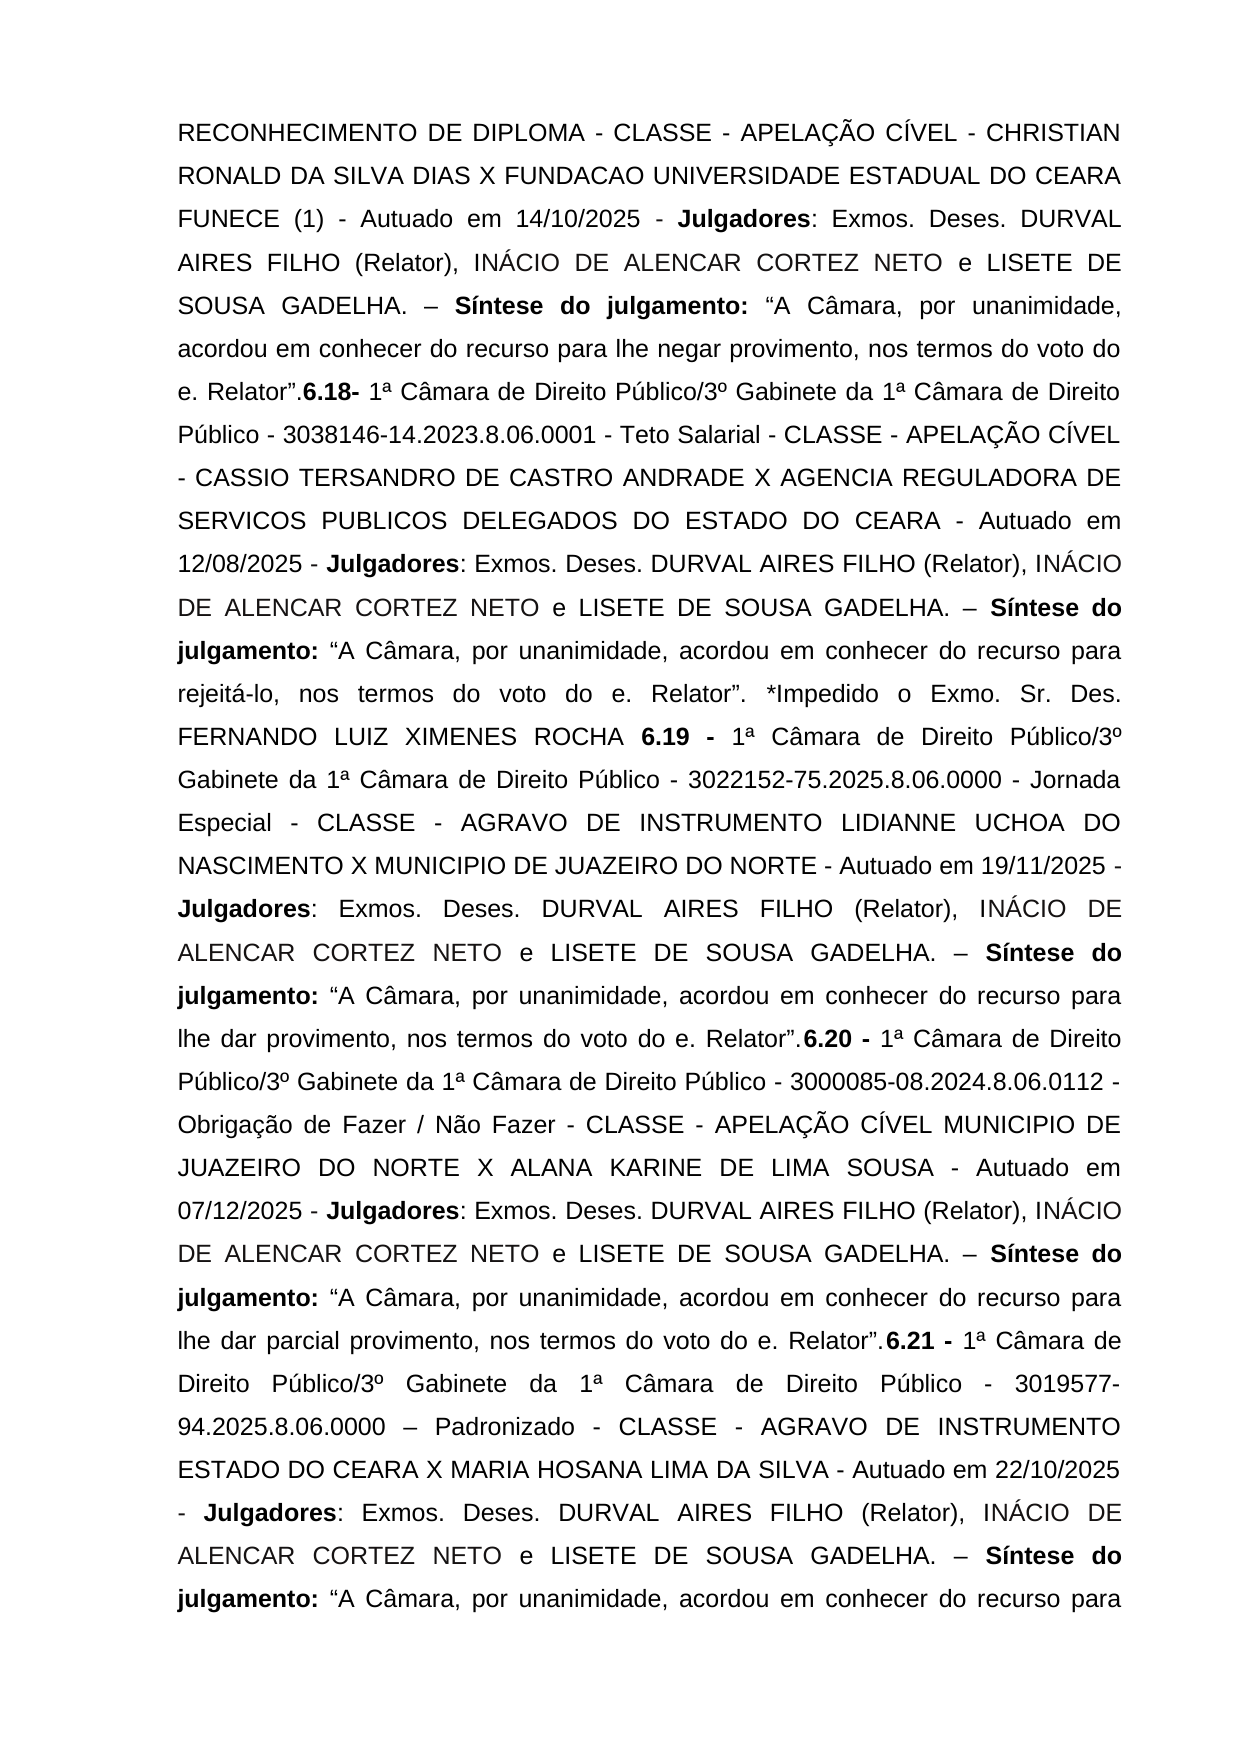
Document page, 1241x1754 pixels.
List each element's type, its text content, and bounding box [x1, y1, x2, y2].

text RECONHECIMENTO DE DIPLOMA - CLASSE - APELAÇÃO CÍVEL - CHRISTIAN RONALD DA SILVA DIAS X FUNDACAO UNIVERSIDADE ESTADUAL DO CEARA FUNECE (1) - Autuado em 14/10/2025 - Julgadores: Exmos. Deses. DURVAL AIRES FILHO (Relator), INÁCIO DE ALENCAR CORTEZ NETO e LISETE DE SOUSA GADELHA. – Síntese do julgamento: “A Câmara, por unanimidade, acordou em conhecer do recurso para lhe negar provimento, nos termos do voto do e. Relator”.6.18- 1ª Câmara de Direito Público/3º Gabinete da 1ª Câmara de Direito Público - 3038146-14.2023.8.06.0001 - Teto Salarial - CLASSE - APELAÇÃO CÍVEL - CASSIO TERSANDRO DE CASTRO ANDRADE X AGENCIA REGULADORA DE SERVICOS PUBLICOS DELEGADOS DO ESTADO DO CEARA - Autuado em 12/08/2025 - Julgadores: Exmos. Deses. DURVAL AIRES FILHO (Relator), INÁCIO DE ALENCAR CORTEZ NETO e LISETE DE SOUSA GADELHA. – Síntese do julgamento: “A Câmara, por unanimidade, acordou em conhecer do recurso para rejeitá-lo, nos termos do voto do e. Relator”. *Impedido o Exmo. Sr. Des. FERNANDO LUIZ XIMENES ROCHA 6.19 - 1ª Câmara de Direito Público/3º Gabinete da 1ª Câmara de Direito Público - 3022152-75.2025.8.06.0000 - Jornada Especial - CLASSE - AGRAVO DE INSTRUMENTO LIDIANNE UCHOA DO NASCIMENTO X MUNICIPIO DE JUAZEIRO DO NORTE - Autuado em 19/11/2025 - Julgadores: Exmos. Deses. DURVAL AIRES FILHO (Relator), INÁCIO DE ALENCAR CORTEZ NETO e LISETE DE SOUSA GADELHA. – Síntese do julgamento: “A Câmara, por unanimidade, acordou em conhecer do recurso para lhe dar provimento, nos termos do voto do e. Relator”.6.20 - 1ª Câmara de Direito Público/3º Gabinete da 1ª Câmara de Direito Público - 3000085-08.2024.8.06.0112 - Obrigação de Fazer / Não Fazer - CLASSE - APELAÇÃO CÍVEL MUNICIPIO DE JUAZEIRO DO NORTE X ALANA KARINE DE LIMA SOUSA - Autuado em 07/12/2025 - Julgadores: Exmos. Deses. DURVAL AIRES FILHO (Relator), INÁCIO DE ALENCAR CORTEZ NETO e LISETE DE SOUSA GADELHA. – Síntese do julgamento: “A Câmara, por unanimidade, acordou em conhecer do recurso para lhe dar parcial provimento, nos termos do voto do e. Relator”.6.21 - 1ª Câmara de Direito Público/3º Gabinete da 1ª Câmara de Direito Público - 3019577-94.2025.8.06.0000 – Padronizado - CLASSE - AGRAVO DE INSTRUMENTO ESTADO DO CEARA X MARIA HOSANA LIMA DA SILVA - Autuado em 22/10/2025 - Julgadores: Exmos. Deses. DURVAL AIRES FILHO (Relator), INÁCIO DE ALENCAR CORTEZ NETO e LISETE DE SOUSA GADELHA. – Síntese do julgamento: “A Câmara, por unanimidade, acordou em conhecer do recurso para [177, 118, 1122, 1613]
